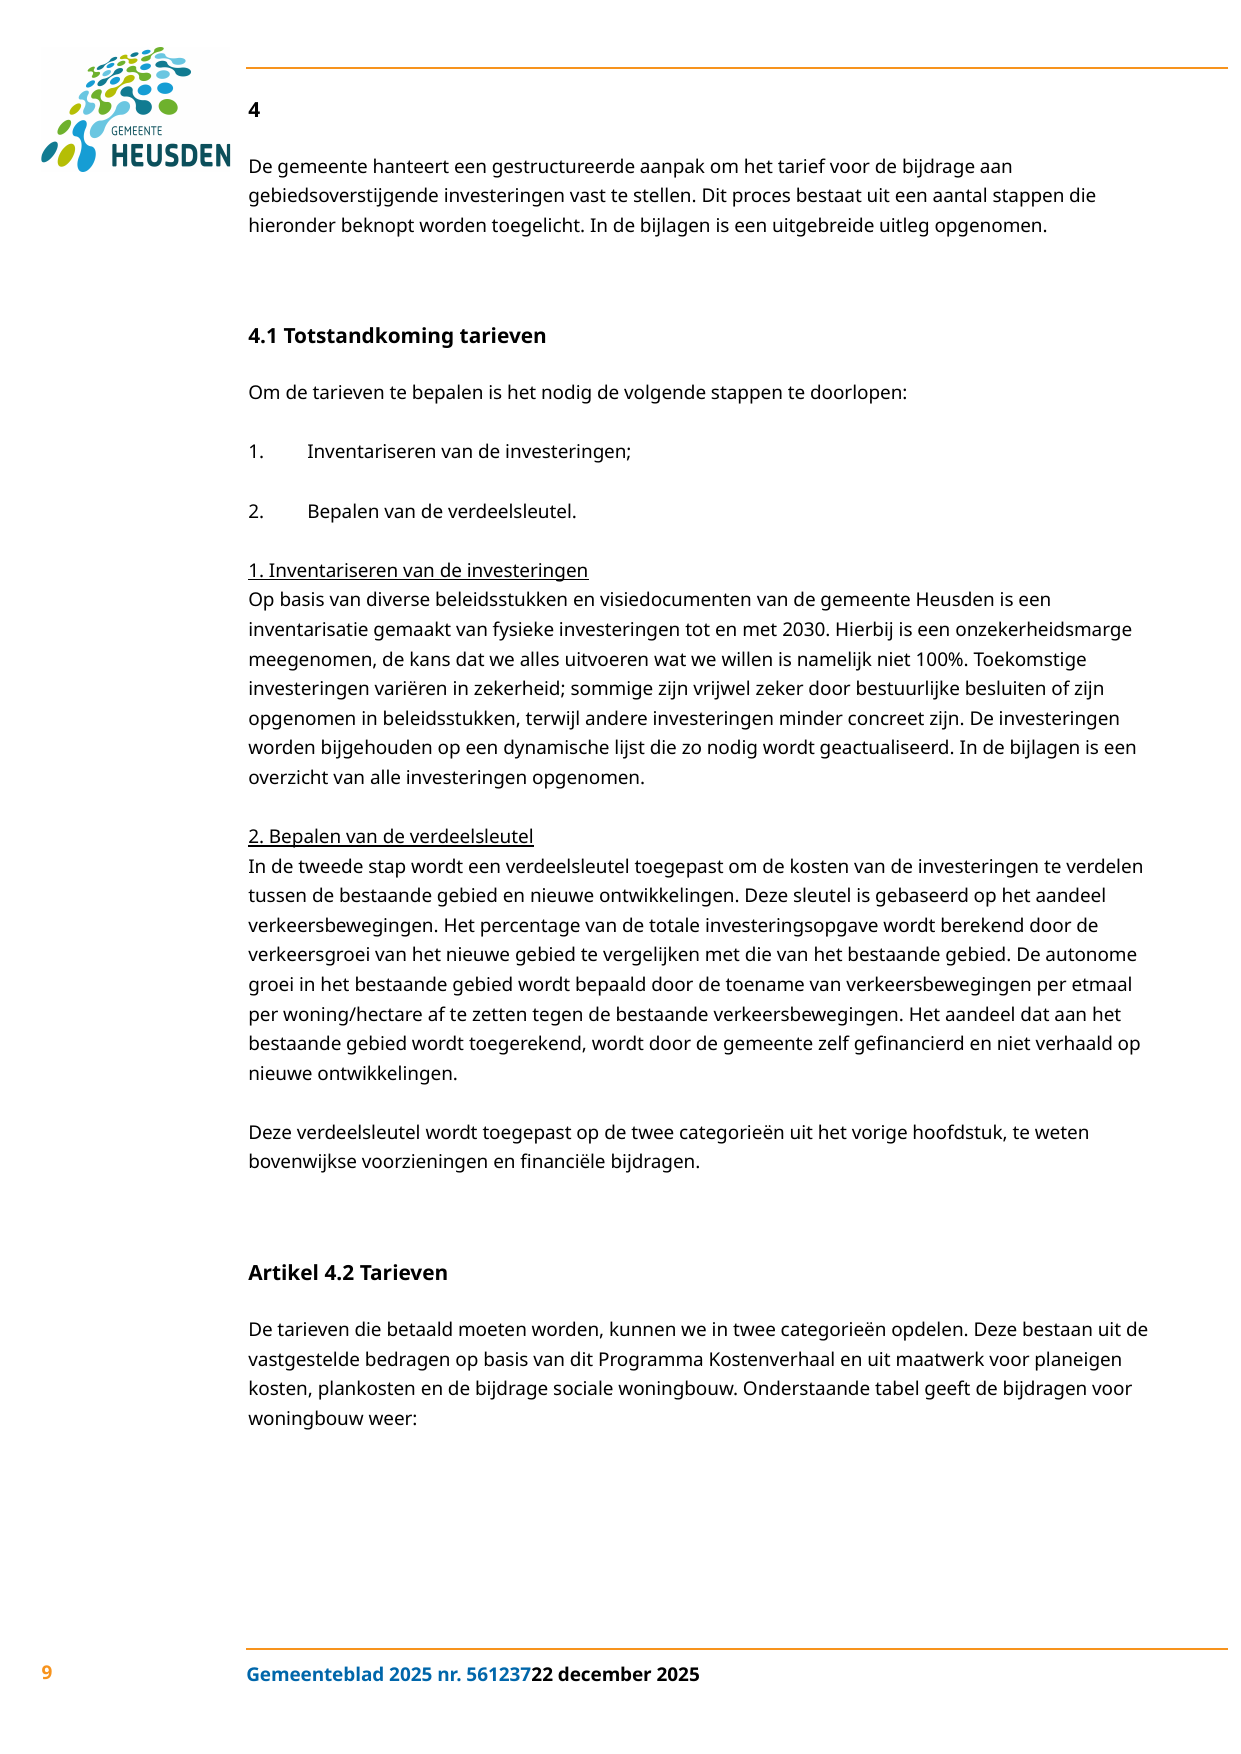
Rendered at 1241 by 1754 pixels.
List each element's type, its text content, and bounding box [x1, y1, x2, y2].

text 4 [248, 95, 1152, 123]
text 4.1 Totstandkoming tarieven [248, 322, 1152, 350]
text 2. Bepalen van de verdeelsleutel [248, 823, 1152, 849]
text De tarieven die betaald moeten worden, kunnen we in twee categorieën opdelen. Deze bestaan uit de vastgestelde bedragen op basis van dit Programma Kostenverhaal en uit maatwerk voor planeigen kosten, plankosten en de bijdrage sociale woningbouw. Onderstaande tabel geeft de bijdragen voor woningbouw weer: [248, 1316, 1152, 1431]
text Op basis van diverse beleidsstukken en visiedocumenten van de gemeente Heusden is een inventarisatie gemaakt van fysieke investeringen tot en met 2030. Hierbij is een onzekerheidsmarge meegenomen, de kans dat we alles uitvoeren wat we willen is namelijk niet 100%. Toekomstige investeringen variëren in zekerheid; sommige zijn vrijwel zeker door bestuurlijke besluiten of zijn opgenomen in beleidsstukken, terwijl andere investeringen minder concreet zijn. De investeringen worden bijgehouden op een dynamische lijst die zo nodig wordt geactualiseerd. In de bijlagen is een overzicht van alle investeringen opgenomen. [248, 587, 1152, 790]
text Om de tarieven te bepalen is het nodig de volgende stappen te doorlopen: [248, 379, 1152, 405]
text In de tweede stap wordt een verdeelsleutel toegepast om de kosten van de investeringen te verdelen tussen de bestaande gebied en nieuwe ontwikkelingen. Deze sleutel is gebaseerd op het aandeel verkeersbewegingen. Het percentage van de totale investeringsopgave wordt berekend door de verkeersgroei van het nieuwe gebied te vergelijken met die van het bestaande gebied. De autonome groei in het bestaande gebied wordt bepaald door de toename van verkeersbewegingen per etmaal per woning/hectare af te zetten tegen de bestaande verkeersbewegingen. Het aandeel dat aan het bestaande gebied wordt toegerekend, wordt door de gemeente zelf gefinancierd en niet verhaald op nieuwe ontwikkelingen. [248, 853, 1152, 1086]
text Deze verdeelsleutel wordt toegepast op de twee categorieën uit het vorige hoofdstuk, te weten bovenwijkse voorzieningen en financiële bijdragen. [248, 1119, 1152, 1174]
text Artikel 4.2 Tarieven [248, 1258, 1152, 1287]
text De gemeente hanteert een gestructureerde aanpak om het tarief voor de bijdrage aan gebiedsoverstijgende investeringen vast te stellen. Dit proces bestaat uit een aantal stappen die hieronder beknopt worden toegelicht. In de bijlagen is een uitgebreide uitleg opgenomen. [248, 153, 1152, 238]
text 1. Inventariseren van de investeringen [248, 557, 1152, 583]
picture [41, 47, 231, 172]
list Bepalen van de verdeelsleutel. [248, 498, 1152, 524]
list Inventariseren van de investeringen; [248, 439, 1152, 464]
